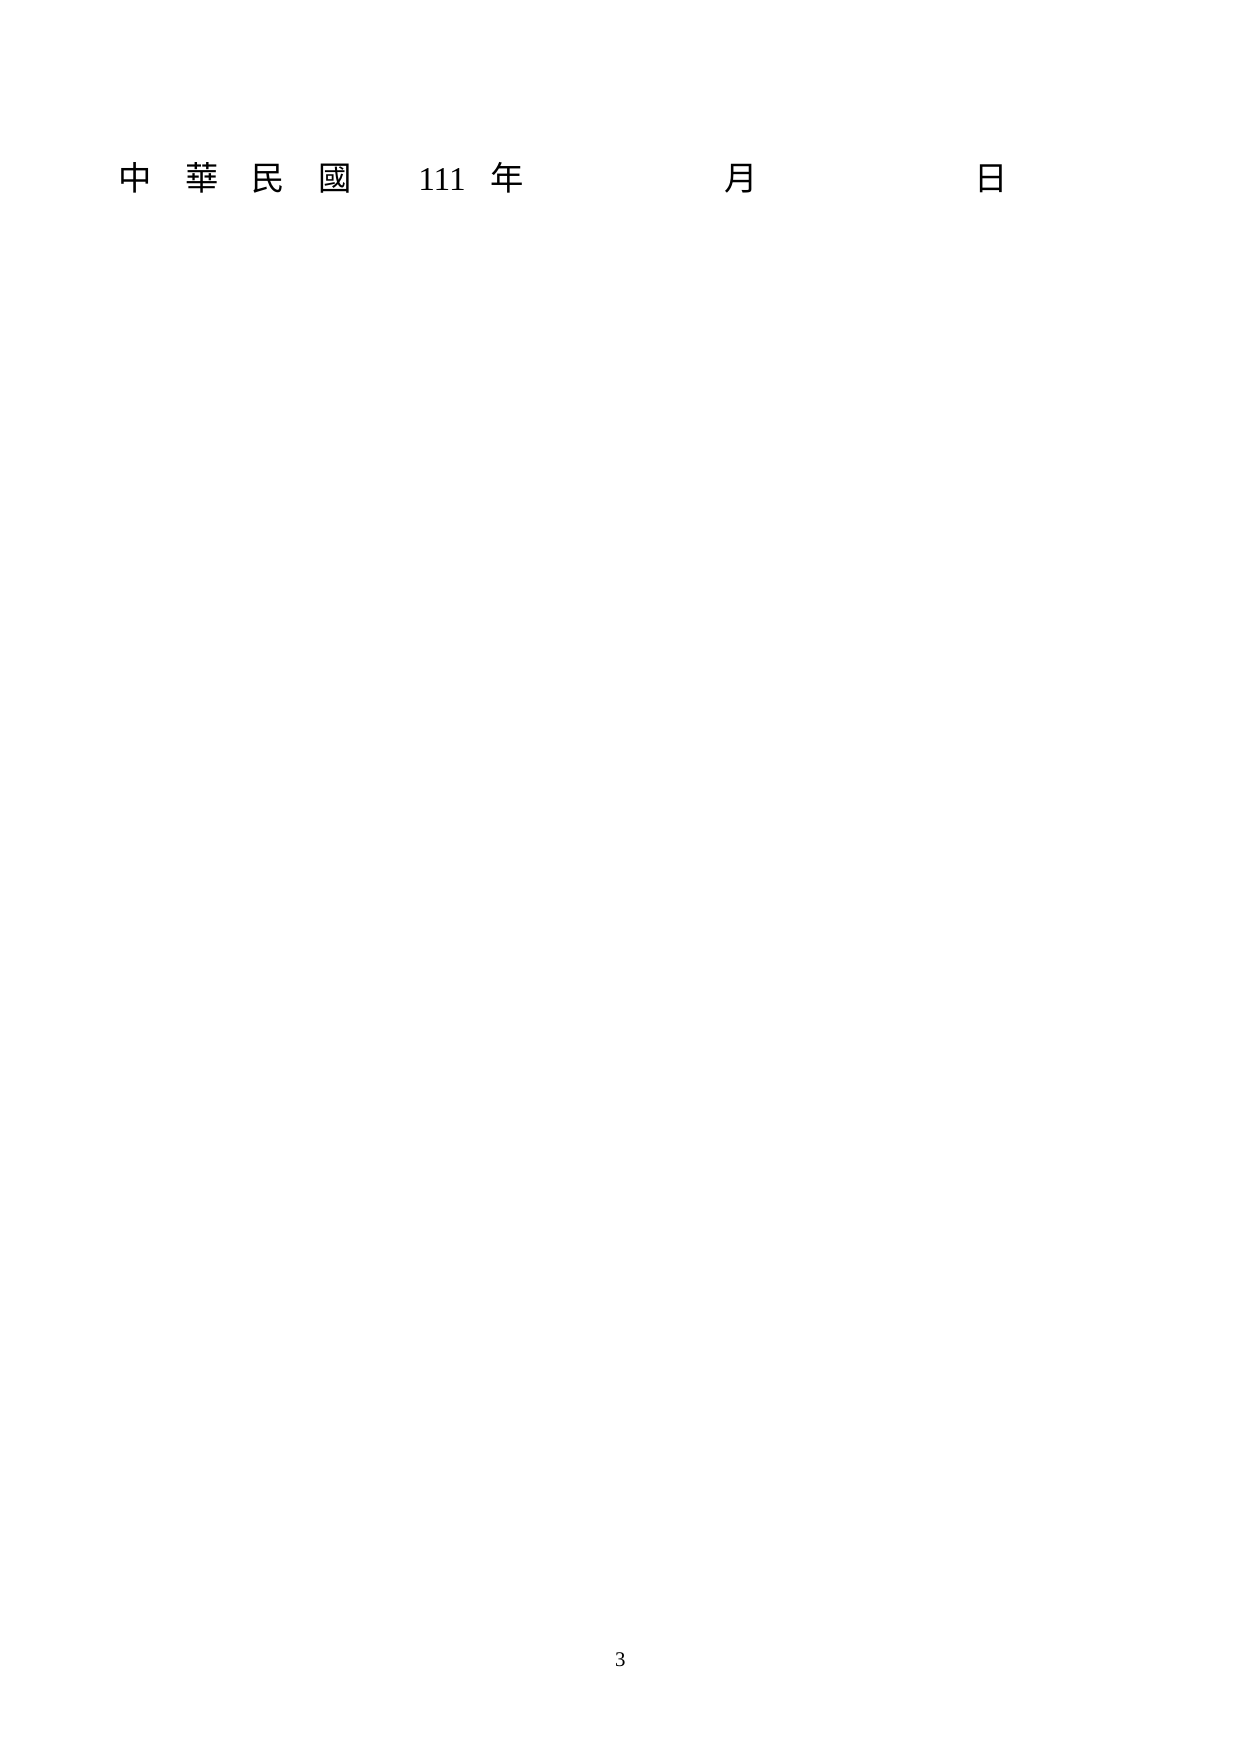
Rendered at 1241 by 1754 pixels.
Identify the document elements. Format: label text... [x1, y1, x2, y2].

text 中 華 民 國 111 年 月 日 [118, 134, 1122, 197]
